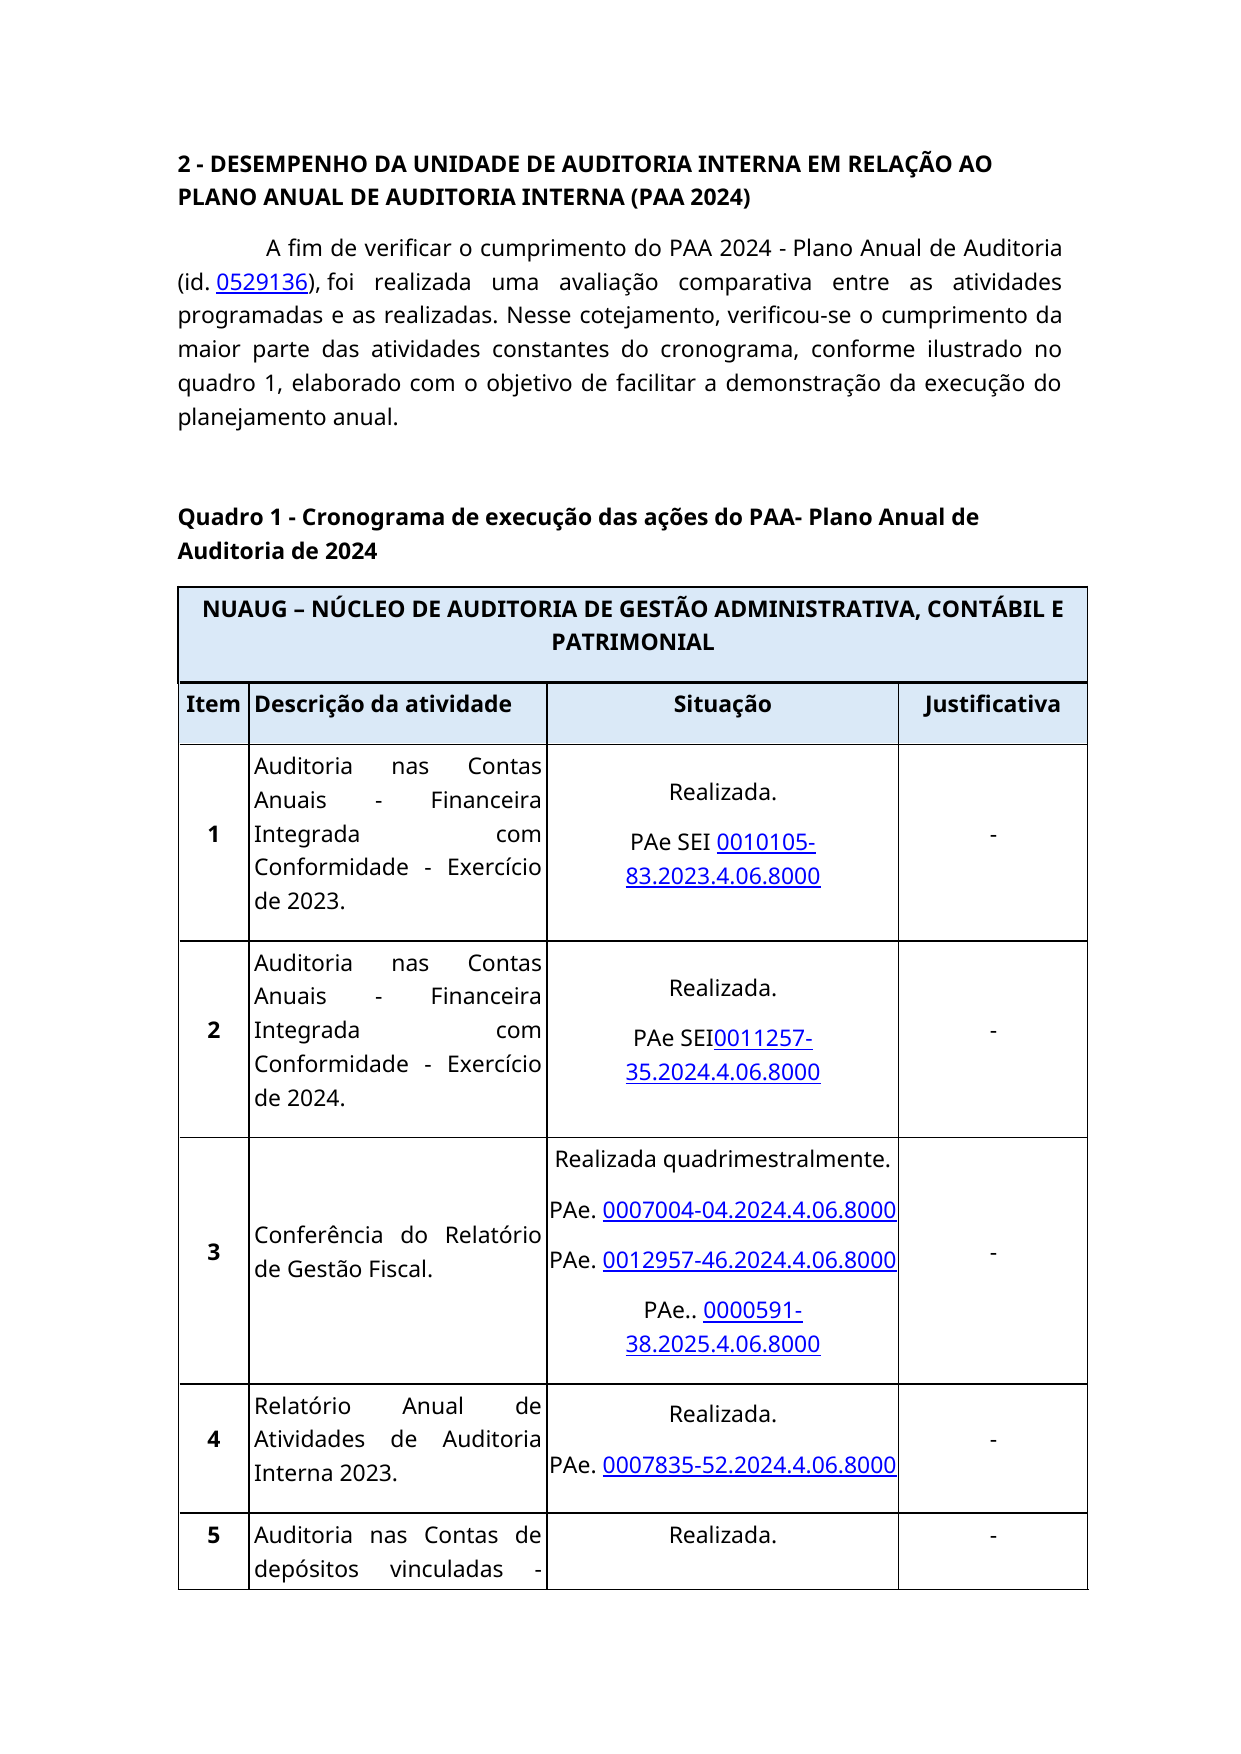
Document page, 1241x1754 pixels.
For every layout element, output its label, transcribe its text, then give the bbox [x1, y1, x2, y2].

table_cell - [899, 1385, 1087, 1512]
table_cell - [899, 1138, 1087, 1383]
table_cell Relatório Anual de Atividades de Auditoria Interna 2023. [250, 1385, 546, 1512]
table_cell Realizada. [548, 1514, 898, 1589]
table_cell 5 [179, 1513, 248, 1589]
text Quadro 1 - Cronograma de execução das ações do PAA- Plano Anual de Auditoria de 2024 [177, 501, 1063, 566]
table_cell Realizada quadrimestralmente. PAe. 0007004-04.2024.4.06.8000 PAe. 0012957-46.2024.4.06.8000 PAe.. 0000591-38.2025.4.06.8000 [548, 1138, 898, 1383]
table_cell 1 [179, 745, 248, 940]
table_cell 4 [179, 1384, 248, 1512]
text 2 - DESEMPENHO DA UNIDADE DE AUDITORIA INTERNA EM RELAÇÃO AO PLANO ANUAL DE AUDITORIA INTERNA (PAA 2024) [177, 148, 1063, 213]
table_cell Descrição da atividade [250, 684, 546, 743]
table_cell Realizada. PAe SEI0011257-35.2024.4.06.8000 [548, 942, 898, 1137]
table_cell Item [179, 682, 248, 743]
table_cell Conferência do Relatório de Gestão Fiscal. [250, 1138, 546, 1383]
table_cell Situação [548, 684, 898, 743]
table_cell - [899, 1514, 1087, 1589]
table_cell 3 [179, 1138, 248, 1383]
table_cell - [899, 745, 1087, 940]
table_cell Realizada. PAe SEI 0010105-83.2023.4.06.8000 [548, 745, 898, 940]
table_cell Auditoria nas Contas Anuais - Financeira Integrada com Conformidade - Exercício de 2023. [250, 745, 546, 940]
table_cell Justificativa [899, 684, 1087, 743]
table_header NUAUG – NÚCLEO DE AUDITORIA DE GESTÃO ADMINISTRATIVA, CONTÁBIL E PATRIMONIAL [179, 588, 1087, 681]
table_cell - [899, 942, 1087, 1137]
text A fim de verificar o cumprimento do PAA 2024 - Plano Anual de Auditoria (id. 0529136), foi realizada uma avaliação comparativa entre as atividades programadas e as realizadas. Nesse cotejamento, verificou-se o cumprimento da maior parte das atividades constantes do cronograma, conforme ilustrado no quadro 1, elaborado com o objetivo de facilitar a demonstração da execução do planejamento anual. [177, 232, 1063, 432]
table_cell Auditoria nas Contas de depósitos vinculadas [250, 1514, 546, 1589]
table_cell Realizada. PAe. 0007835-52.2024.4.06.8000 [548, 1385, 898, 1512]
table_cell 2 [179, 941, 248, 1137]
table_cell Auditoria nas Contas Anuais - Financeira Integrada com Conformidade - Exercício de 2024. [250, 942, 546, 1137]
